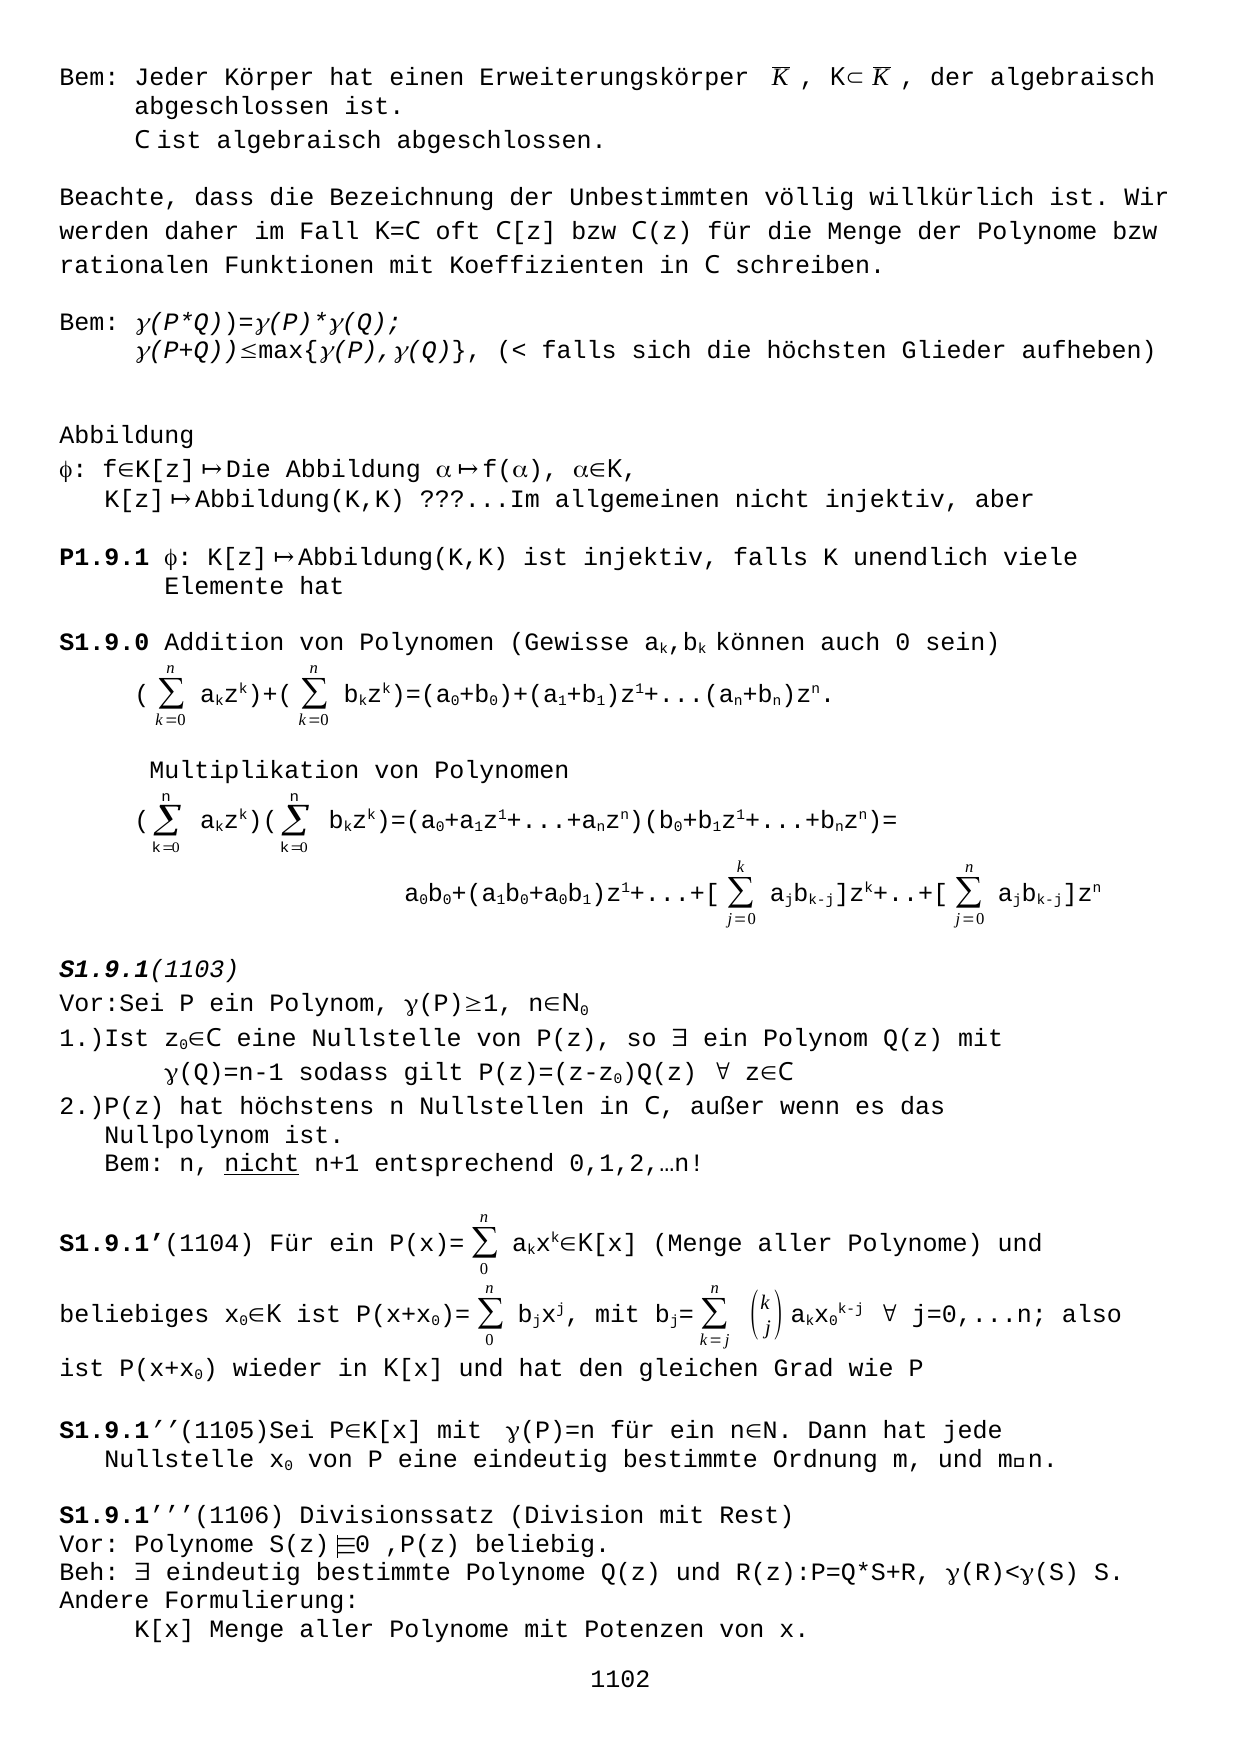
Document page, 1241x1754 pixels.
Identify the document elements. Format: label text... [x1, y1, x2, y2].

text Vor: Polynome S(z)0 ,P(z) beliebig. [59, 1531, 1181, 1559]
text Abbildung : fK[z]Die Abbildung f(), K, K[z]Abbildung(K,K) ???...Im allgemeinen nicht injektiv, aber P1.9.1 : K[z]Abbildung(K,K) ist injektiv, falls K unendlich viele Elemente hat [59, 423, 1181, 630]
text Beachte, dass die Bezeichnung der Unbestimmten völlig willkürlich ist. Wir werden daher im Fall K=C oft C[z] bzw C(z) für die Menge der Polynome bzw rationalen Funktionen mit Koeffizienten in C schreiben. [59, 184, 1181, 281]
subtitle Nullstelle x0 von P eine eindeutig bestimmte Ordnung m, und mn. [59, 1446, 1181, 1474]
subtitle S1.9.1’’(1105)Sei PK[x] mit (P)=n für ein nN. Dann hat jede [59, 1418, 1181, 1446]
text 2.)P(z) hat höchstens n Nullstellen in C, außer wenn es das [59, 1088, 1181, 1122]
text Nullpolynom ist. [59, 1122, 1181, 1151]
text Bem: Jeder Körper hat einen Erweiterungskörper , K, der algebraisch abgeschlossen ist. C ist algebraisch abgeschlossen. [59, 59, 1181, 156]
text 1.)Ist z0C eine Nullstelle von P(z), so  ein Polynom Q(z) mit [59, 1019, 1181, 1054]
subtitle S1.9.1(1103) [59, 957, 1181, 985]
text (Q)=n-1 sodass gilt P(z)=(z-z0)Q(z)  zC [59, 1054, 1181, 1088]
text Beh:  eindeutig bestimmte Polynome Q(z) und R(z):P=Q*S+R, (R)<(S) S. [59, 1559, 1181, 1588]
text Bem: (P*Q))=(P)*(Q); (P+Q))max{(P),(Q)}, (< falls sich die höchsten Glieder aufheben) [59, 309, 1181, 394]
text Vor:Sei P ein Polynom, (P)1, nN0 [59, 985, 1181, 1019]
subtitle S1.9.1’’’(1106) Divisionssatz (Division mit Rest) [59, 1503, 1181, 1531]
text Bem: n, nicht n+1 entsprechend 0,1,2,…n! [59, 1151, 1181, 1179]
text S1.9.0 Addition von Polynomen (Gewisse ak,bk können auch 0 sein) (akzk)+(bkzk)=(a0+b0)+(a1+b1)z1+...(an+bn)zn. Multiplikation von Polynomen (akzk)(bkzk)=(a0+a1z1+...+anzn)(b0+b1z1+...+bnzn)= a0b0+(a1b0+a0b1)z1+...+[ajbk-j]zk+..+[ajbk-j]zn [59, 630, 1181, 957]
text Andere Formulierung: K[x] Menge aller Polynome mit Potenzen von x. [59, 1588, 1181, 1644]
text S1.9.1’(1104) Für ein P(x)=akxkK[x] (Menge aller Polynome) und beliebiges x0K ist P(x+x0)=bjxj, mit bj=akx0k-j  j=0,...n; also ist P(x+x0) wieder in K[x] und hat den gleichen Grad wie P [59, 1207, 1181, 1384]
